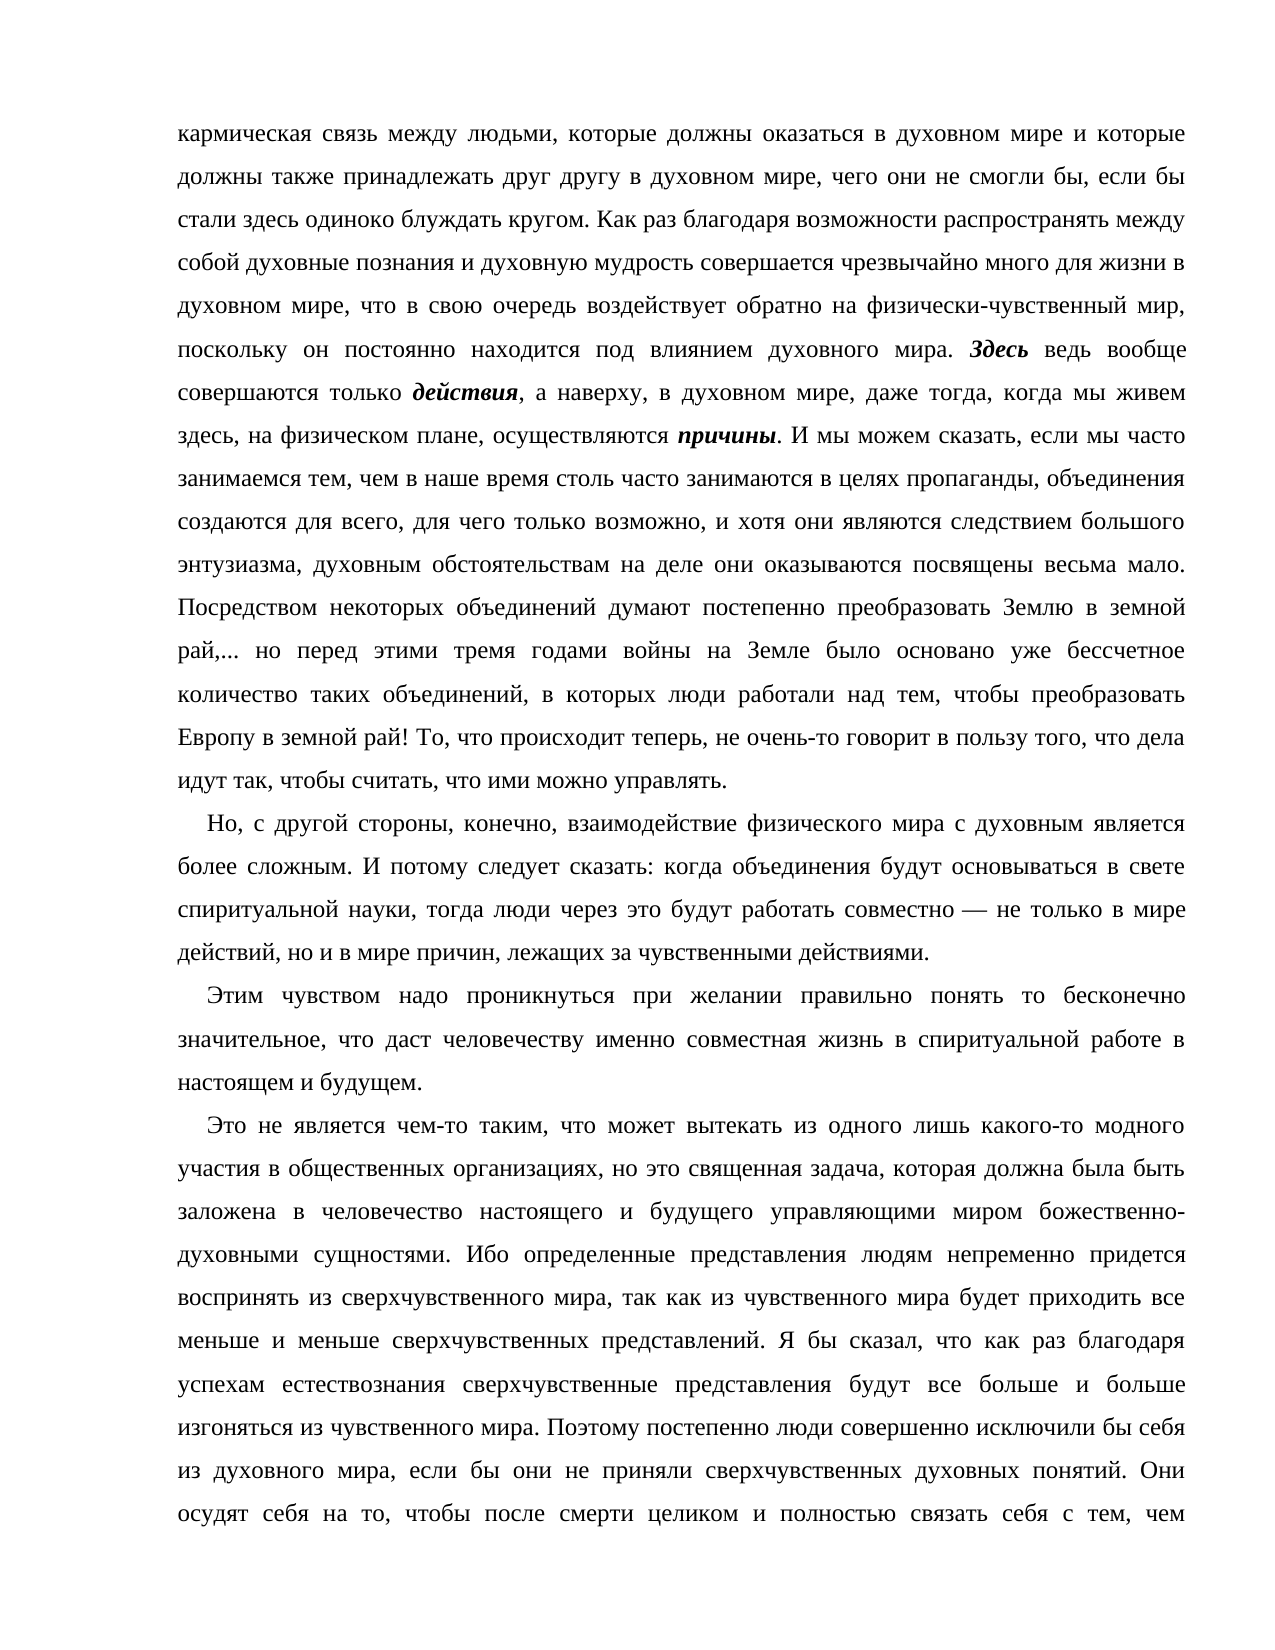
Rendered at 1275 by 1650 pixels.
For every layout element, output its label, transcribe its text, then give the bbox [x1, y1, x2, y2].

text Но, с другой стороны, конечно, взаимодействие физического мира с духовным является более сложным. И потому следует сказать: когда объединения будут основываться в свете спиритуальной науки, тогда люди через это будут работать совместно — не только в мире действий, но и в мире причин, лежащих за чувственными действиями. [177, 808, 1186, 966]
text Этим чувством надо проникнуться при желании правильно понять то бесконечно значительное, что даст человечеству именно совместная жизнь в спиритуальной работе в настоящем и будущем. [177, 981, 1186, 1096]
text кармическая связь между людьми, которые должны оказаться в духовном мире и которые должны также принадлежать друг другу в духовном мире, чего они не смогли бы, если бы стали здесь одиноко блуждать кругом. Как раз благодаря возможности распространять между собой духовные познания и духовную мудрость совершается чрезвычайно много для жизни в духовном мире, что в свою очередь воздействует обратно на физически-чувственный мир, поскольку он постоянно находится под влиянием духовного мира. Здесь ведь вообще совершаются только действия, а наверху, в духовном мире, даже тогда, когда мы живем здесь, на физическом плане, осуществляются причины. И мы можем сказать, если мы часто занимаемся тем, чем в наше время столь часто занимаются в целях пропаганды, объединения создаются для всего, для чего только возможно, и хотя они являются следствием большого энтузиазма, духовным обстоятельствам на деле они оказываются посвящены весьма мало. Посредством некоторых объединений думают постепенно преобразовать Землю в земной рай,... но перед этими тремя годами войны на Земле было основано уже бессчетное количество таких объединений, в которых люди работали над тем, чтобы преобразовать Европу в земной рай! То, что происходит теперь, не очень-то говорит в пользу того, что дела идут так, чтобы считать, что ими можно управлять. [177, 118, 1186, 794]
text Это не является чем-то таким, что может вытекать из одного лишь какого-то модного участия в общественных организациях, но это священная задача, которая должна была быть заложена в человечество настоящего и будущего управляющими миром божественно-духовными сущностями. Ибо определенные представления людям непременно придется воспринять из сверхчувственного мира, так как из чувственного мира будет приходить все меньше и меньше сверхчувственных представлений. Я бы сказал, что как раз благодаря успехам естествознания сверхчувственные представления будут все больше и больше изгоняться из чувственного мира. Поэтому постепенно люди совершенно исключили бы себя из духовного мира, если бы они не приняли сверхчувственных духовных понятий. Они осудят себя на то, чтобы после смерти целиком и полностью связать себя с тем, чем [177, 1110, 1186, 1527]
